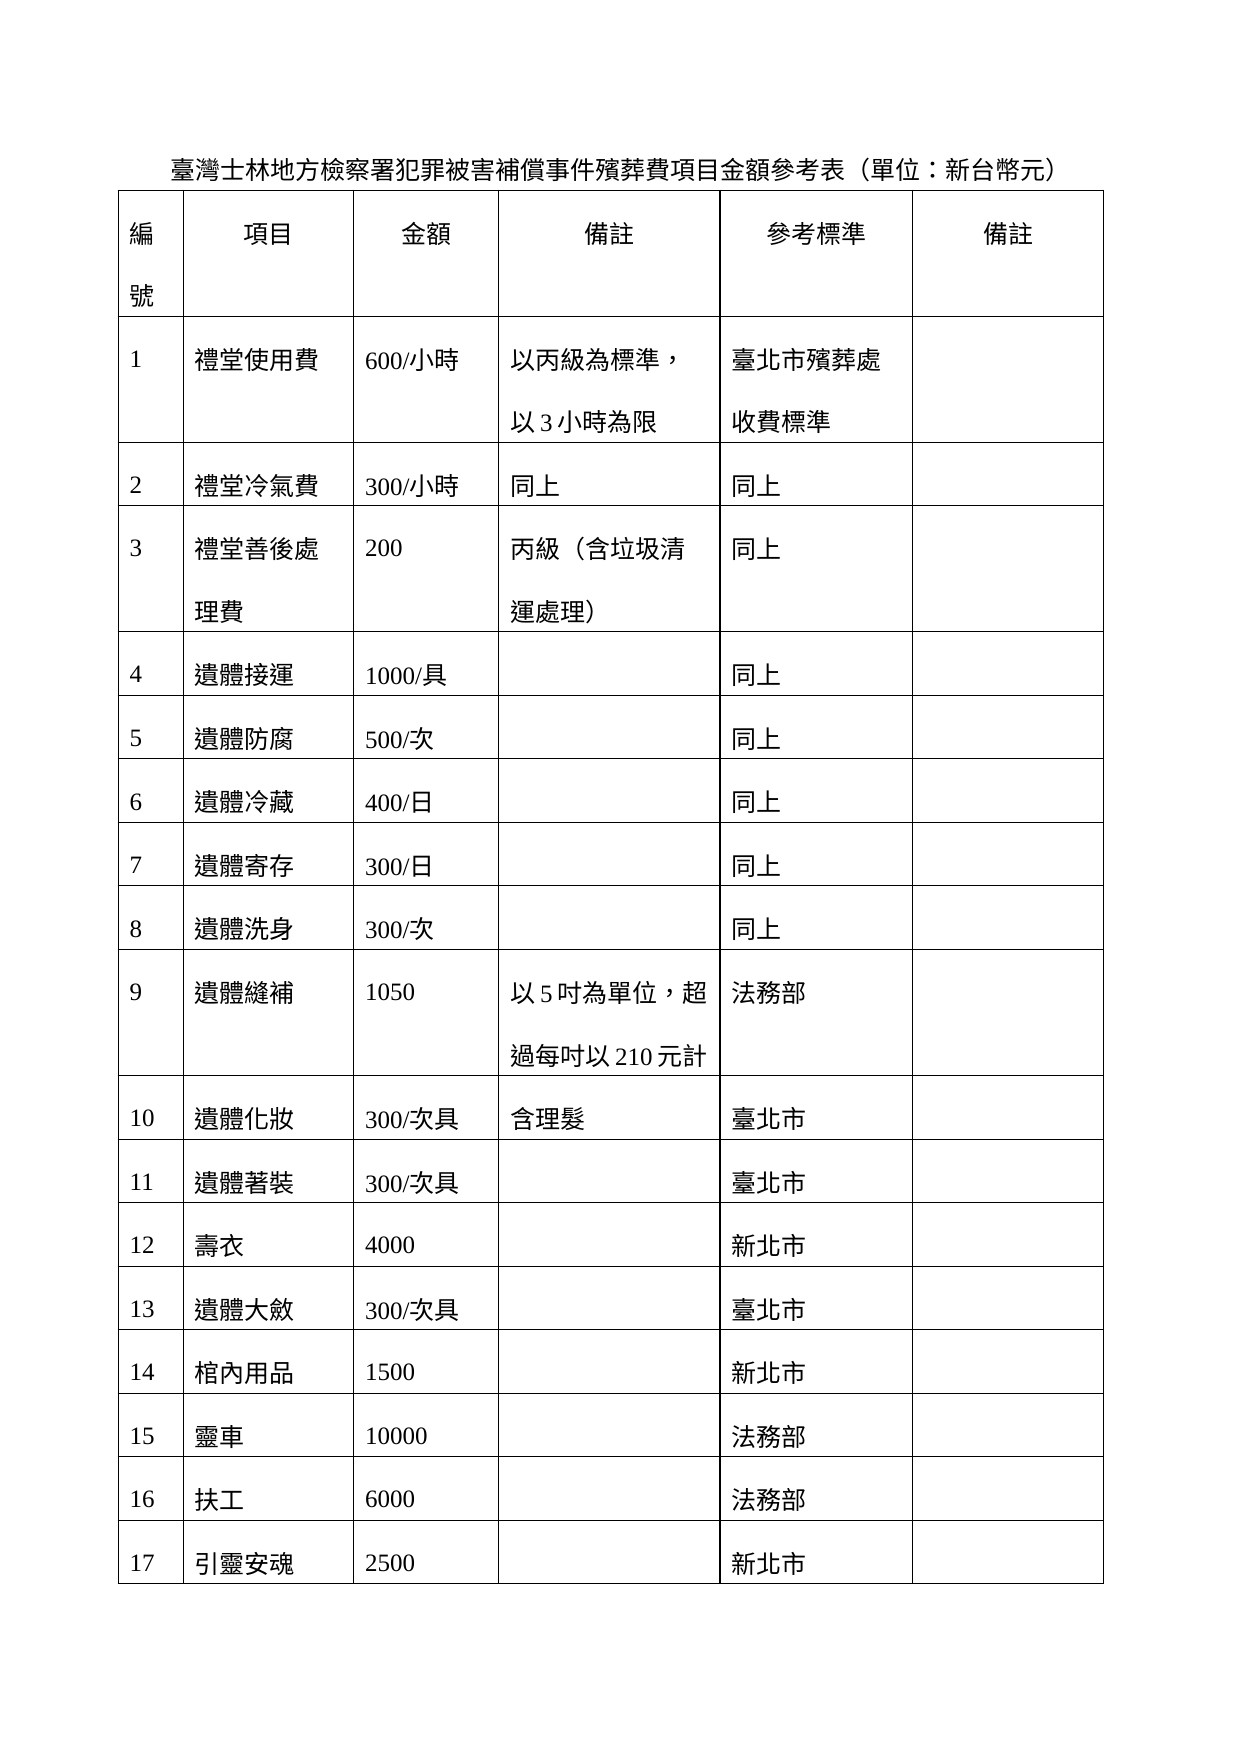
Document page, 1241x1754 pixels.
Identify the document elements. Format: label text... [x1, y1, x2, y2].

table_cell [913, 1394, 1103, 1456]
table_cell [499, 1457, 719, 1520]
table_cell 丙級（含垃圾清運處理） [499, 506, 719, 631]
table_cell [913, 696, 1103, 758]
table_cell 15 [119, 1394, 183, 1456]
table_cell 500/次 [354, 696, 498, 758]
table_cell [499, 759, 719, 822]
table_cell 10000 [354, 1394, 498, 1456]
table_cell [913, 632, 1103, 695]
table_cell [913, 1267, 1103, 1329]
table_cell 扶工 [184, 1457, 353, 1520]
table_cell 棺內用品 [184, 1330, 353, 1393]
table_cell 遺體防腐 [184, 696, 353, 758]
table_cell 同上 [721, 443, 912, 505]
table_cell 遺體接運 [184, 632, 353, 695]
table_cell 遺體著裝 [184, 1140, 353, 1202]
table_cell 同上 [721, 696, 912, 758]
table_cell [499, 1203, 719, 1266]
table_cell [913, 1203, 1103, 1266]
table_cell 臺北市 [721, 1140, 912, 1202]
table_cell 壽衣 [184, 1203, 353, 1266]
table_cell [499, 1394, 719, 1456]
table_cell 16 [119, 1457, 183, 1520]
table_cell 300/次 [354, 886, 498, 949]
table_cell 11 [119, 1140, 183, 1202]
table_header 編號 [119, 191, 183, 316]
table_cell 同上 [721, 886, 912, 949]
table_cell 以丙級為標準，以3小時為限 [499, 317, 719, 442]
table_cell 14 [119, 1330, 183, 1393]
table_cell 遺體大斂 [184, 1267, 353, 1329]
table_header 參考標準 [721, 191, 912, 316]
table_cell 法務部 [721, 1394, 912, 1456]
table_cell 17 [119, 1521, 183, 1583]
table_cell 遺體化妝 [184, 1076, 353, 1138]
table_cell [499, 632, 719, 695]
table_cell [913, 950, 1103, 1075]
table_header 金額 [354, 191, 498, 316]
table_cell [499, 886, 719, 949]
table_cell 300/日 [354, 823, 498, 885]
table_header 備註 [913, 191, 1103, 316]
table_cell 同上 [721, 506, 912, 631]
table_cell 1 [119, 317, 183, 442]
table_cell 遺體冷藏 [184, 759, 353, 822]
table_cell 同上 [499, 443, 719, 505]
table_cell 9 [119, 950, 183, 1075]
table_cell [913, 317, 1103, 442]
table_cell 300/次具 [354, 1140, 498, 1202]
table_cell 3 [119, 506, 183, 631]
table_cell 引靈安魂 [184, 1521, 353, 1583]
table_cell 13 [119, 1267, 183, 1329]
table_cell [499, 1330, 719, 1393]
table_cell 遺體洗身 [184, 886, 353, 949]
table_cell 以5吋為單位，超過每吋以210元計 [499, 950, 719, 1075]
table_cell [913, 1076, 1103, 1138]
table_cell 1500 [354, 1330, 498, 1393]
table_cell [499, 696, 719, 758]
table_cell 法務部 [721, 1457, 912, 1520]
table_cell [913, 506, 1103, 631]
table_cell 新北市 [721, 1521, 912, 1583]
table_cell [913, 1330, 1103, 1393]
table_cell 600/小時 [354, 317, 498, 442]
table_cell 含理髮 [499, 1076, 719, 1138]
table_cell 同上 [721, 823, 912, 885]
table_cell [913, 1140, 1103, 1202]
table_cell 8 [119, 886, 183, 949]
table_cell [499, 823, 719, 885]
table_cell 臺北市殯葬處收費標準 [721, 317, 912, 442]
table_cell 5 [119, 696, 183, 758]
table_cell [499, 1521, 719, 1583]
table_cell 法務部 [721, 950, 912, 1075]
table_cell 2500 [354, 1521, 498, 1583]
table_cell 4000 [354, 1203, 498, 1266]
table_cell 同上 [721, 632, 912, 695]
table_cell 7 [119, 823, 183, 885]
table_cell [913, 886, 1103, 949]
table_cell 遺體縫補 [184, 950, 353, 1075]
table_cell 遺體寄存 [184, 823, 353, 885]
table_cell [913, 443, 1103, 505]
table_cell [913, 823, 1103, 885]
table_cell 臺北市 [721, 1076, 912, 1138]
table_cell 6000 [354, 1457, 498, 1520]
table_cell 禮堂善後處理費 [184, 506, 353, 631]
table_cell [913, 1457, 1103, 1520]
table_cell 300/小時 [354, 443, 498, 505]
table_cell 300/次具 [354, 1267, 498, 1329]
table_cell 臺北市 [721, 1267, 912, 1329]
table_cell 禮堂使用費 [184, 317, 353, 442]
table_cell 同上 [721, 759, 912, 822]
table_cell 10 [119, 1076, 183, 1138]
table_header 備註 [499, 191, 719, 316]
table_cell 靈車 [184, 1394, 353, 1456]
table_cell 2 [119, 443, 183, 505]
table_cell 新北市 [721, 1203, 912, 1266]
table_cell [499, 1140, 719, 1202]
table_cell 12 [119, 1203, 183, 1266]
table_cell 禮堂冷氣費 [184, 443, 353, 505]
table_cell 1050 [354, 950, 498, 1075]
table_cell 1000/具 [354, 632, 498, 695]
table_cell [913, 1521, 1103, 1583]
text 臺灣士林地方檢察署犯罪被害補償事件殯葬費項目金額參考表（單位：新台幣元） [118, 127, 1122, 189]
table_cell [913, 759, 1103, 822]
table_cell 300/次具 [354, 1076, 498, 1138]
table_cell 4 [119, 632, 183, 695]
table_cell [499, 1267, 719, 1329]
table_header 項目 [184, 191, 353, 316]
table_cell 200 [354, 506, 498, 631]
table_cell 新北市 [721, 1330, 912, 1393]
table_cell 400/日 [354, 759, 498, 822]
table_cell 6 [119, 759, 183, 822]
